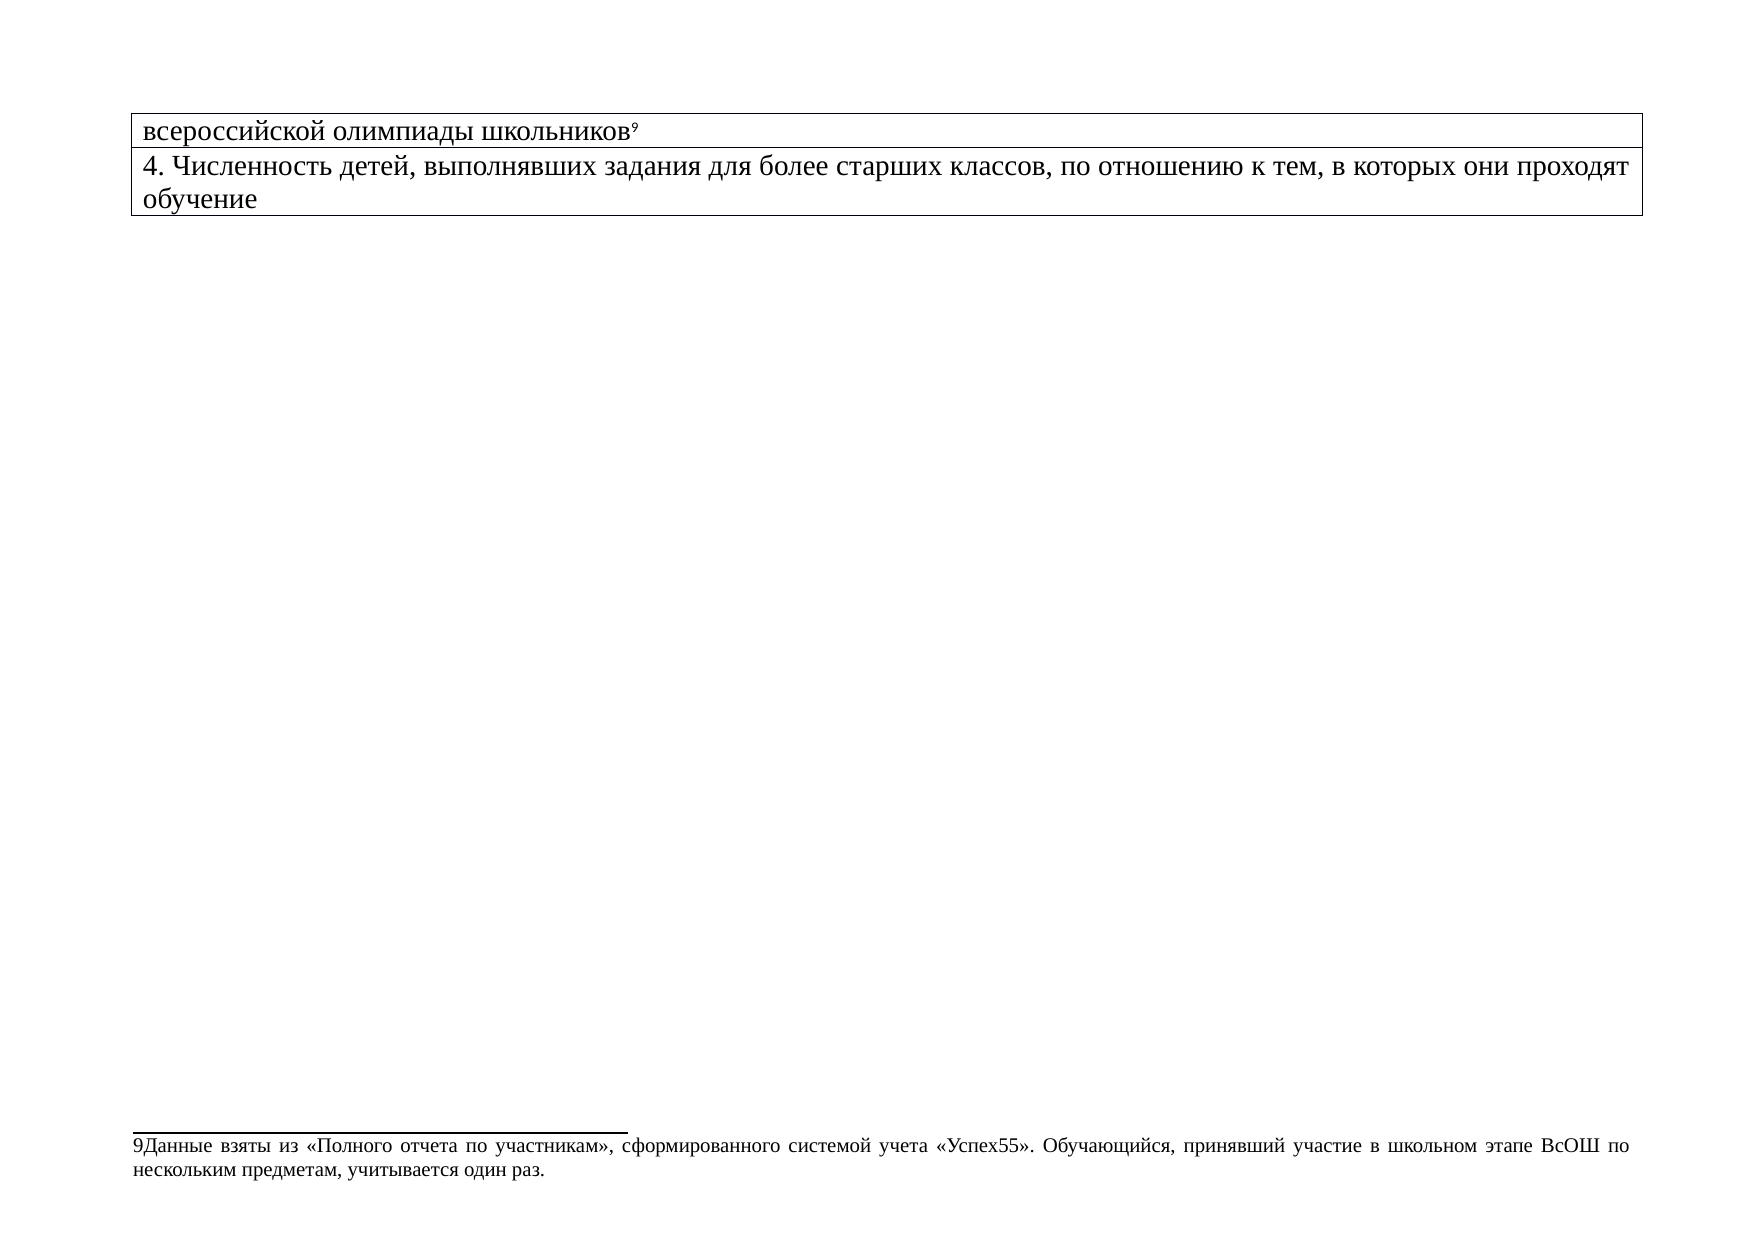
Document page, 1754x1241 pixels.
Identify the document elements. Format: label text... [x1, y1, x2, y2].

table_cell всероссийской олимпиады школьников [132, 114, 1642, 147]
table_cell 4. Численность детей, выполнявших задания для более старших классов, по отношению к тем, в которых они проходят обучение [132, 148, 1642, 215]
